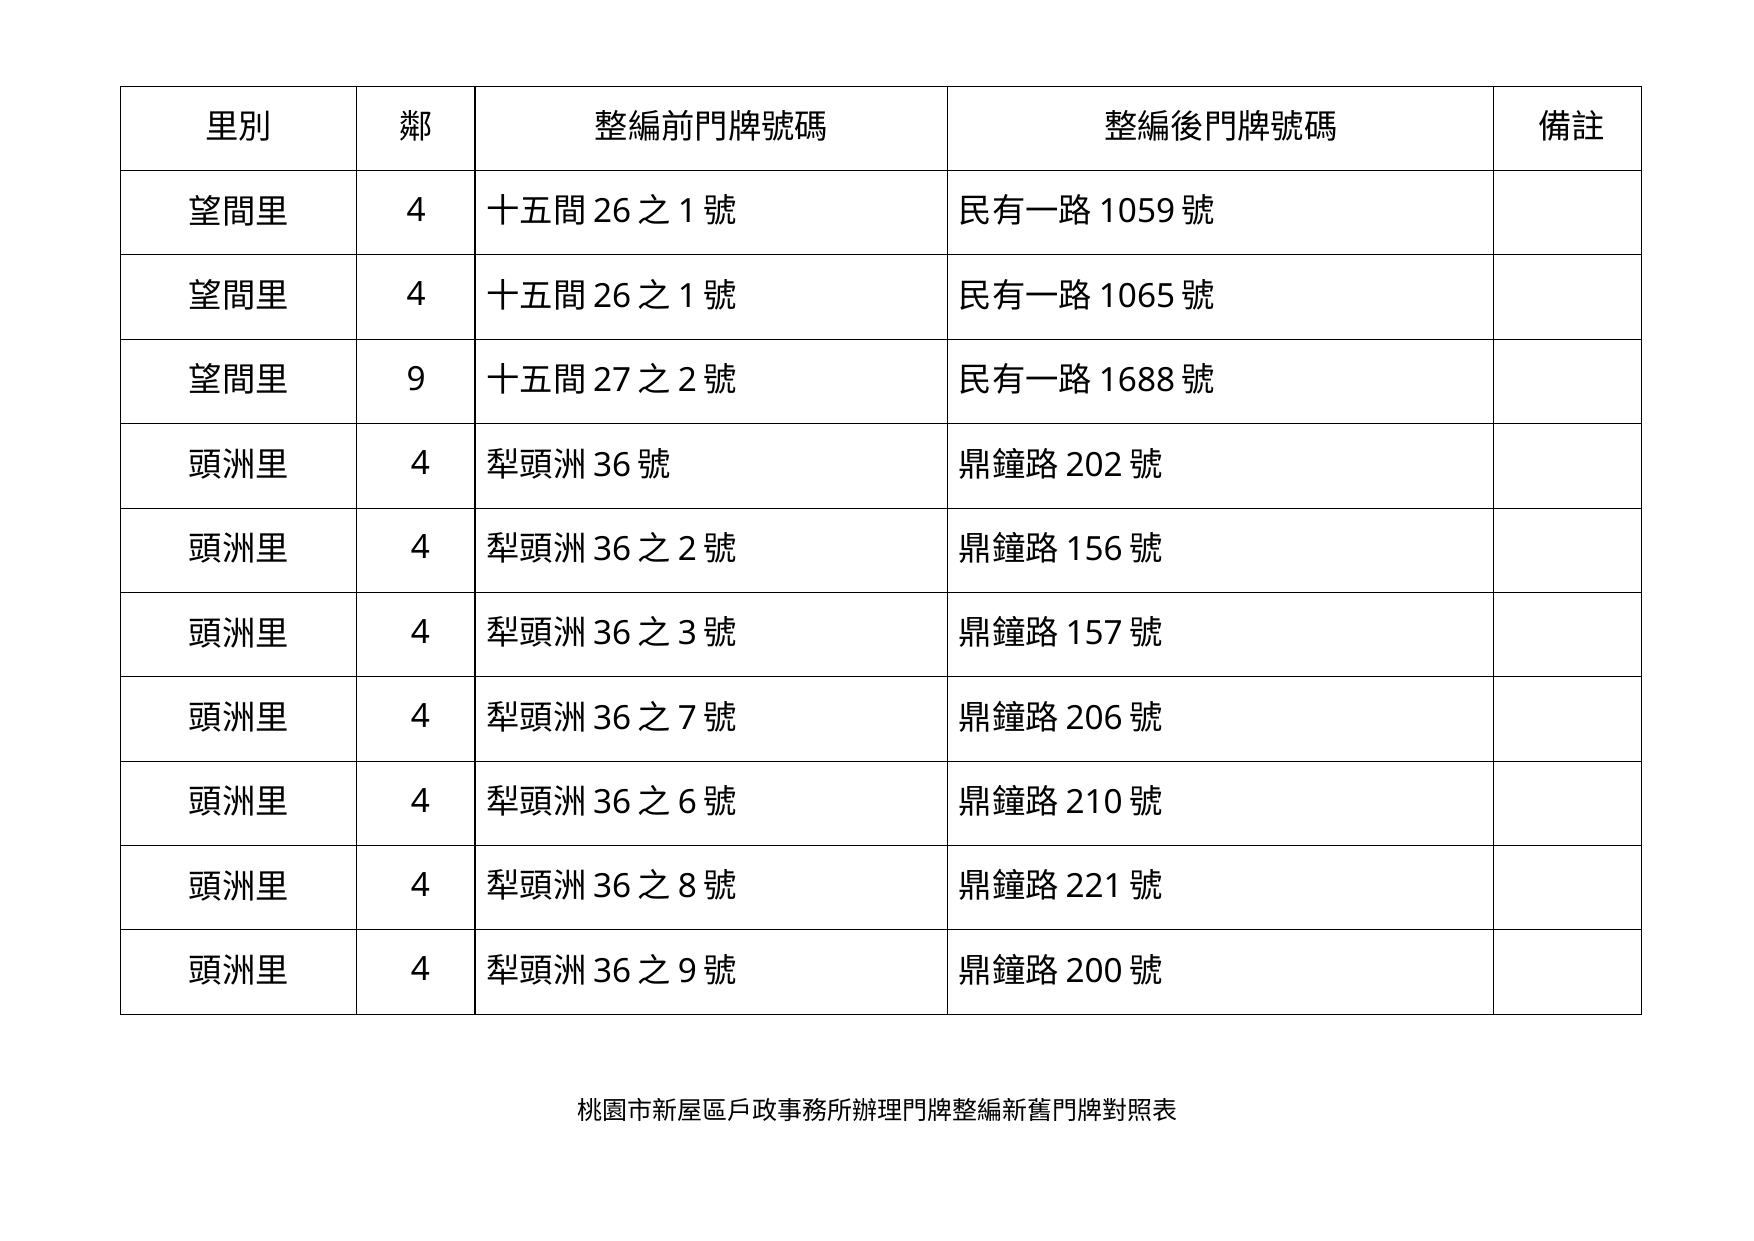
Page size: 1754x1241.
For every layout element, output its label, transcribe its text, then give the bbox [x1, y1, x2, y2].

table_cell [1494, 509, 1641, 592]
table_cell [1494, 171, 1641, 254]
table_cell [1494, 424, 1641, 507]
table_cell 4 [357, 509, 474, 592]
table_cell 犁頭洲36之9號 [476, 930, 947, 1014]
table_cell 頭洲里 [121, 509, 356, 592]
table_cell 犁頭洲36之3號 [476, 593, 947, 676]
table_cell 頭洲里 [121, 762, 356, 845]
table_cell 犁頭洲36之7號 [476, 677, 947, 761]
table_cell 犁頭洲36之6號 [476, 762, 947, 845]
table_cell 犁頭洲36號 [476, 424, 947, 507]
table_cell 鼎鐘路200號 [948, 930, 1493, 1014]
table_cell 鼎鐘路210號 [948, 762, 1493, 845]
table_cell 犁頭洲36之8號 [476, 846, 947, 929]
table_cell 十五間26之1號 [476, 171, 947, 254]
table_cell 望間里 [121, 340, 356, 423]
table_cell 十五間27之2號 [476, 340, 947, 423]
table_cell [1494, 930, 1641, 1014]
table_cell 4 [357, 171, 474, 254]
table_cell 鼎鐘路156號 [948, 509, 1493, 592]
table_cell 4 [357, 593, 474, 676]
table_header 備註 [1494, 87, 1641, 170]
table_cell 頭洲里 [121, 846, 356, 929]
table_cell [1494, 255, 1641, 339]
table_cell 民有一路1059號 [948, 171, 1493, 254]
table_cell 民有一路1065號 [948, 255, 1493, 339]
table_cell 頭洲里 [121, 677, 356, 761]
table_cell 4 [357, 424, 474, 507]
table_cell [1494, 846, 1641, 929]
table_header 里別 [121, 87, 356, 170]
table_cell 頭洲里 [121, 424, 356, 507]
table_cell 望間里 [121, 255, 356, 339]
table_cell 鼎鐘路157號 [948, 593, 1493, 676]
table_cell 4 [357, 930, 474, 1014]
table_cell 鼎鐘路221號 [948, 846, 1493, 929]
table_cell 犁頭洲36之2號 [476, 509, 947, 592]
table_cell 4 [357, 846, 474, 929]
table_cell 十五間26之1號 [476, 255, 947, 339]
text 桃園市新屋區戶政事務所辦理門牌整編新舊門牌對照表 [150, 1090, 1604, 1127]
table_cell 4 [357, 762, 474, 845]
table_cell 頭洲里 [121, 930, 356, 1014]
table_cell 民有一路1688號 [948, 340, 1493, 423]
table_cell 4 [357, 677, 474, 761]
table_cell 9 [357, 340, 474, 423]
table_cell [1494, 762, 1641, 845]
table_cell 鼎鐘路206號 [948, 677, 1493, 761]
table_cell 頭洲里 [121, 593, 356, 676]
table_cell [1494, 593, 1641, 676]
table_cell [1494, 677, 1641, 761]
table_header 整編後門牌號碼 [948, 87, 1493, 170]
table_cell 望間里 [121, 171, 356, 254]
table_header 整編前門牌號碼 [476, 87, 947, 170]
table_cell 4 [357, 255, 474, 339]
table_header 鄰 [357, 87, 474, 170]
table_cell [1494, 340, 1641, 423]
table_cell 鼎鐘路202號 [948, 424, 1493, 507]
